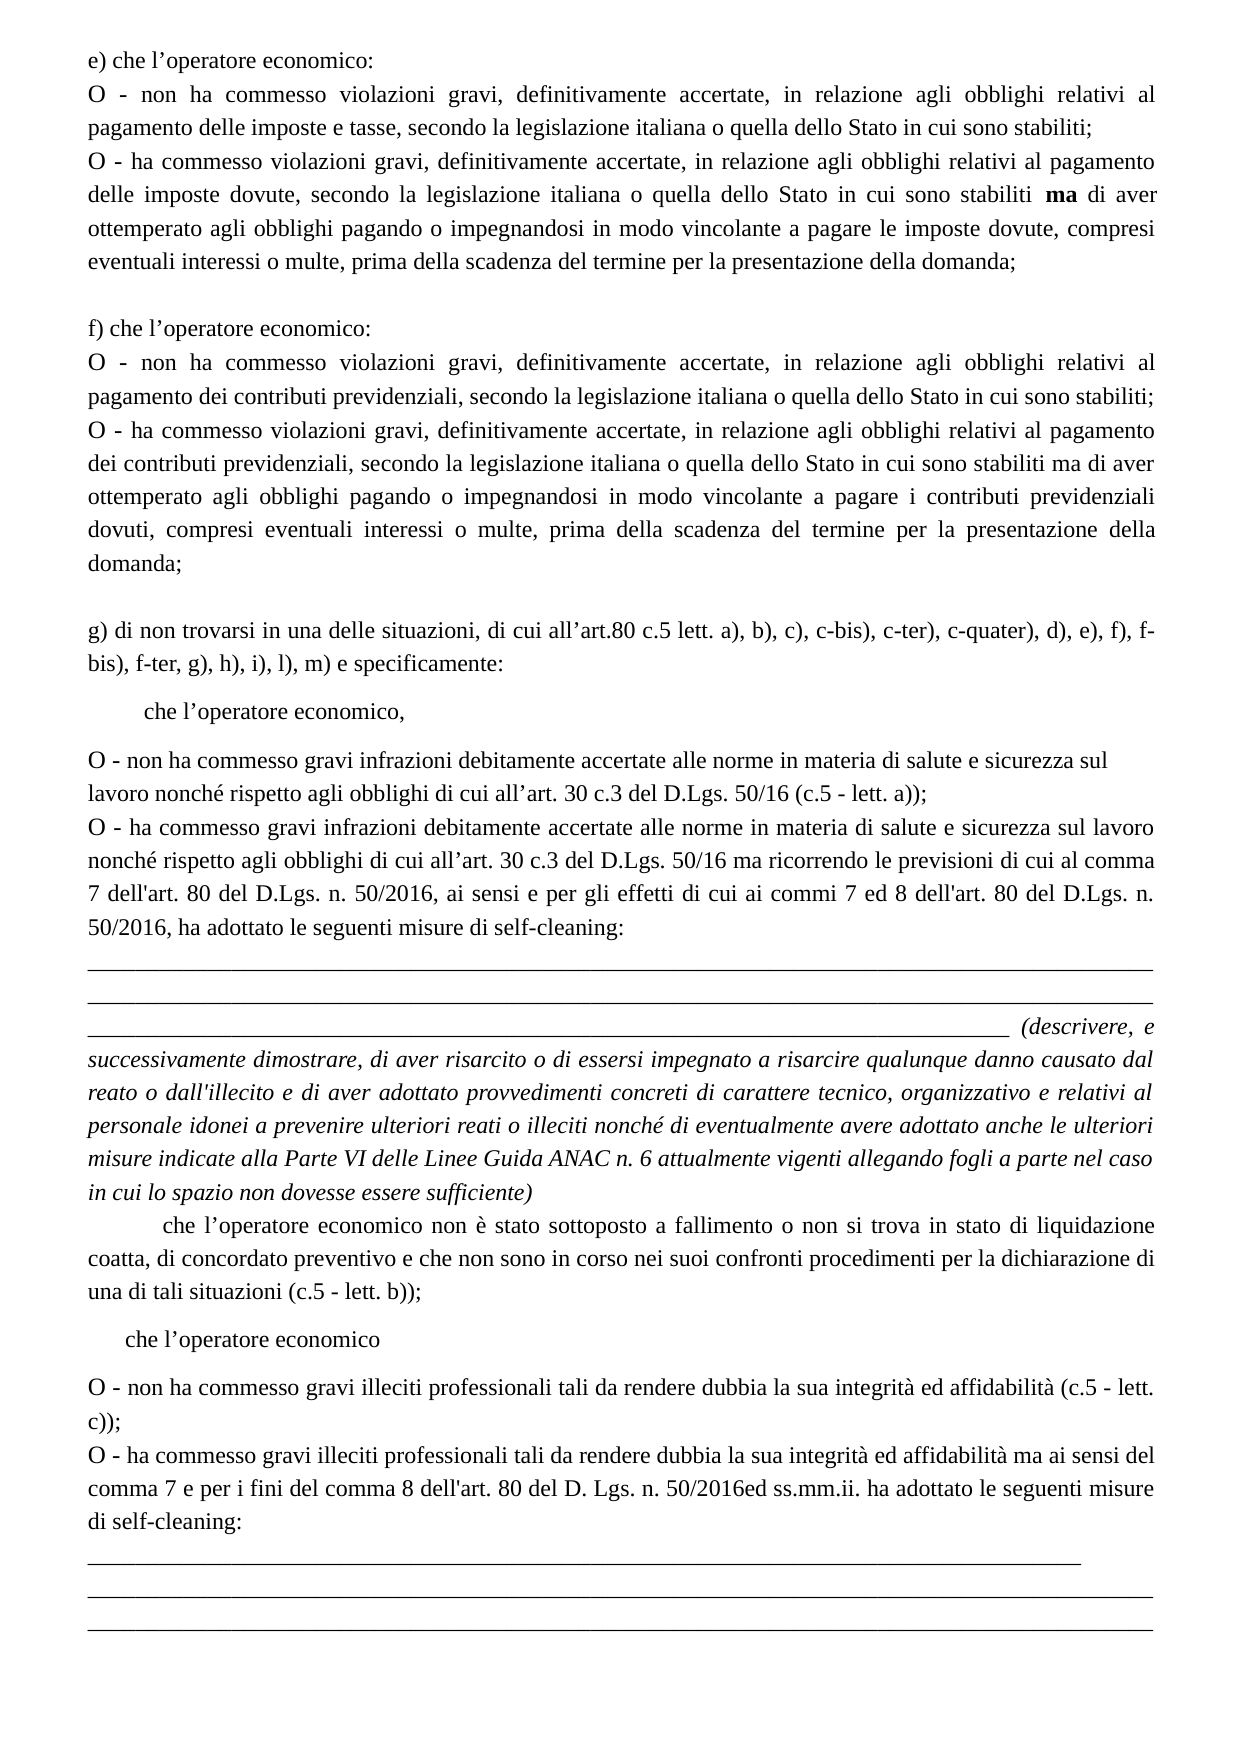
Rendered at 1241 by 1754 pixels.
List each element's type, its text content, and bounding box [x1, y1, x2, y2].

text O - non ha commesso gravi illeciti professionali tali da rendere dubbia la sua integrità ed affidabilità (c.5 - lett. c)); [88, 1372, 1157, 1434]
text f) che l’operatore economico: [88, 314, 1157, 342]
text _______________________________________________________________________________________________________________________________________________________________________________________________________________________________________________________________ (descrivere, e successivamente dimostrare, di aver risarcito o di essersi impegnato a risarcire qualunque danno causato dal reato o dall'illecito e di aver adottato provvedimenti concreti di carattere tecnico, organizzativo e relativi al personale idonei a prevenire ulteriori reati o illeciti nonché di eventualmente avere adottato anche le ulteriori misure indicate alla Parte VI delle Linee Guida ANAC n. 6 attualmente vigenti allegando fogli a parte nel caso in cui lo spazio non dovesse essere sufficiente) [88, 946, 1157, 1205]
text ___________________________________________________________________________________ __________________________________________________________________________________________________________________________________________________________________________________ [88, 1540, 1157, 1634]
text O - ha commesso gravi infrazioni debitamente accertate alle norme in materia di salute e sicurezza sul lavoro nonché rispetto agli obblighi di cui all’art. 30 c.3 del D.Lgs. 50/16 ma ricorrendo le previsioni di cui al comma 7 dell'art. 80 del D.Lgs. n. 50/2016, ai sensi e per gli effetti di cui ai commi 7 ed 8 dell'art. 80 del D.Lgs. n. 50/2016, ha adottato le seguenti misure di self-cleaning: [88, 812, 1157, 940]
text O - ha commesso violazioni gravi, definitivamente accertate, in relazione agli obblighi relativi al pagamento dei contributi previdenziali, secondo la legislazione italiana o quella dello Stato in cui sono stabiliti ma di aver ottemperato agli obblighi pagando o impegnandosi in modo vincolante a pagare i contributi previdenziali dovuti, compresi eventuali interessi o multe, prima della scadenza del termine per la presentazione della domanda; [88, 415, 1157, 576]
text O - non ha commesso gravi infrazioni debitamente accertate alle norme in materia di salute e sicurezza sul lavoro nonché rispetto agli obblighi di cui all’art. 30 c.3 del D.Lgs. 50/16 (c.5 - lett. a)); [88, 745, 1157, 807]
text che l’operatore economico, [88, 697, 1157, 724]
text e) che l’operatore economico: [88, 46, 1157, 73]
text che l’operatore economico [88, 1325, 1157, 1352]
text O - non ha commesso violazioni gravi, definitivamente accertate, in relazione agli obblighi relativi al pagamento dei contributi previdenziali, secondo la legislazione italiana o quella dello Stato in cui sono stabiliti; [88, 347, 1157, 409]
text g) di non trovarsi in una delle situazioni, di cui all’art.80 c.5 lett. a), b), c), c-bis), c-ter), c-quater), d), e), f), f-bis), f-ter, g), h), i), l), m) e specificamente: [88, 616, 1157, 677]
text O - ha commesso violazioni gravi, definitivamente accertate, in relazione agli obblighi relativi al pagamento delle imposte dovute, secondo la legislazione italiana o quella dello Stato in cui sono stabiliti ma di aver ottemperato agli obblighi pagando o impegnandosi in modo vincolante a pagare le imposte dovute, compresi eventuali interessi o multe, prima della scadenza del termine per la presentazione della domanda; [88, 146, 1157, 274]
text che l’operatore economico non è stato sottoposto a fallimento o non si trova in stato di liquidazione coatta, di concordato preventivo e che non sono in corso nei suoi confronti procedimenti per la dichiarazione di una di tali situazioni (c.5 - lett. b)); [88, 1211, 1157, 1304]
text O - ha commesso gravi illeciti professionali tali da rendere dubbia la sua integrità ed affidabilità ma ai sensi del comma 7 e per i fini del comma 8 dell'art. 80 del D. Lgs. n. 50/2016ed ss.mm.ii. ha adottato le seguenti misure di self-cleaning: [88, 1440, 1157, 1535]
text O - non ha commesso violazioni gravi, definitivamente accertate, in relazione agli obblighi relativi al pagamento delle imposte e tasse, secondo la legislazione italiana o quella dello Stato in cui sono stabiliti; [88, 79, 1157, 141]
